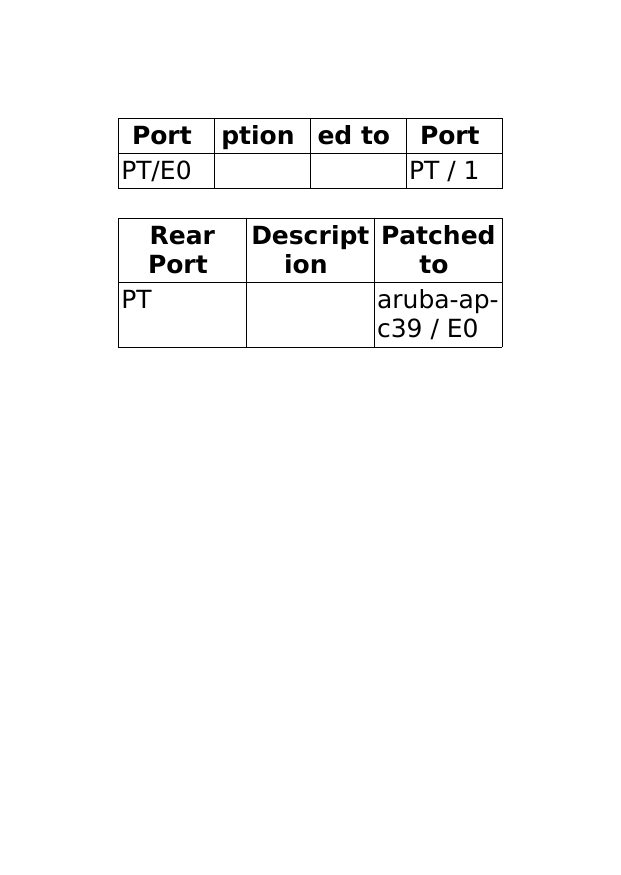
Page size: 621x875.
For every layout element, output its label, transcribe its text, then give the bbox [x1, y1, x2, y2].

table_cell aruba-ap-c39 / E0 [375, 283, 502, 347]
table_header Port [119, 119, 214, 153]
table_header Port [407, 119, 502, 153]
table_cell PT/E0 [119, 154, 214, 188]
table_cell [247, 283, 374, 347]
table_cell PT / 1 [407, 154, 502, 188]
table_cell [215, 154, 310, 188]
table_header Description [247, 219, 374, 282]
table_header ed to [311, 119, 406, 153]
table_header ption [215, 119, 310, 153]
table_cell PT [119, 283, 246, 347]
table_header Patched to [375, 219, 502, 282]
table_header Rear Port [119, 219, 246, 282]
table_cell [311, 154, 406, 188]
